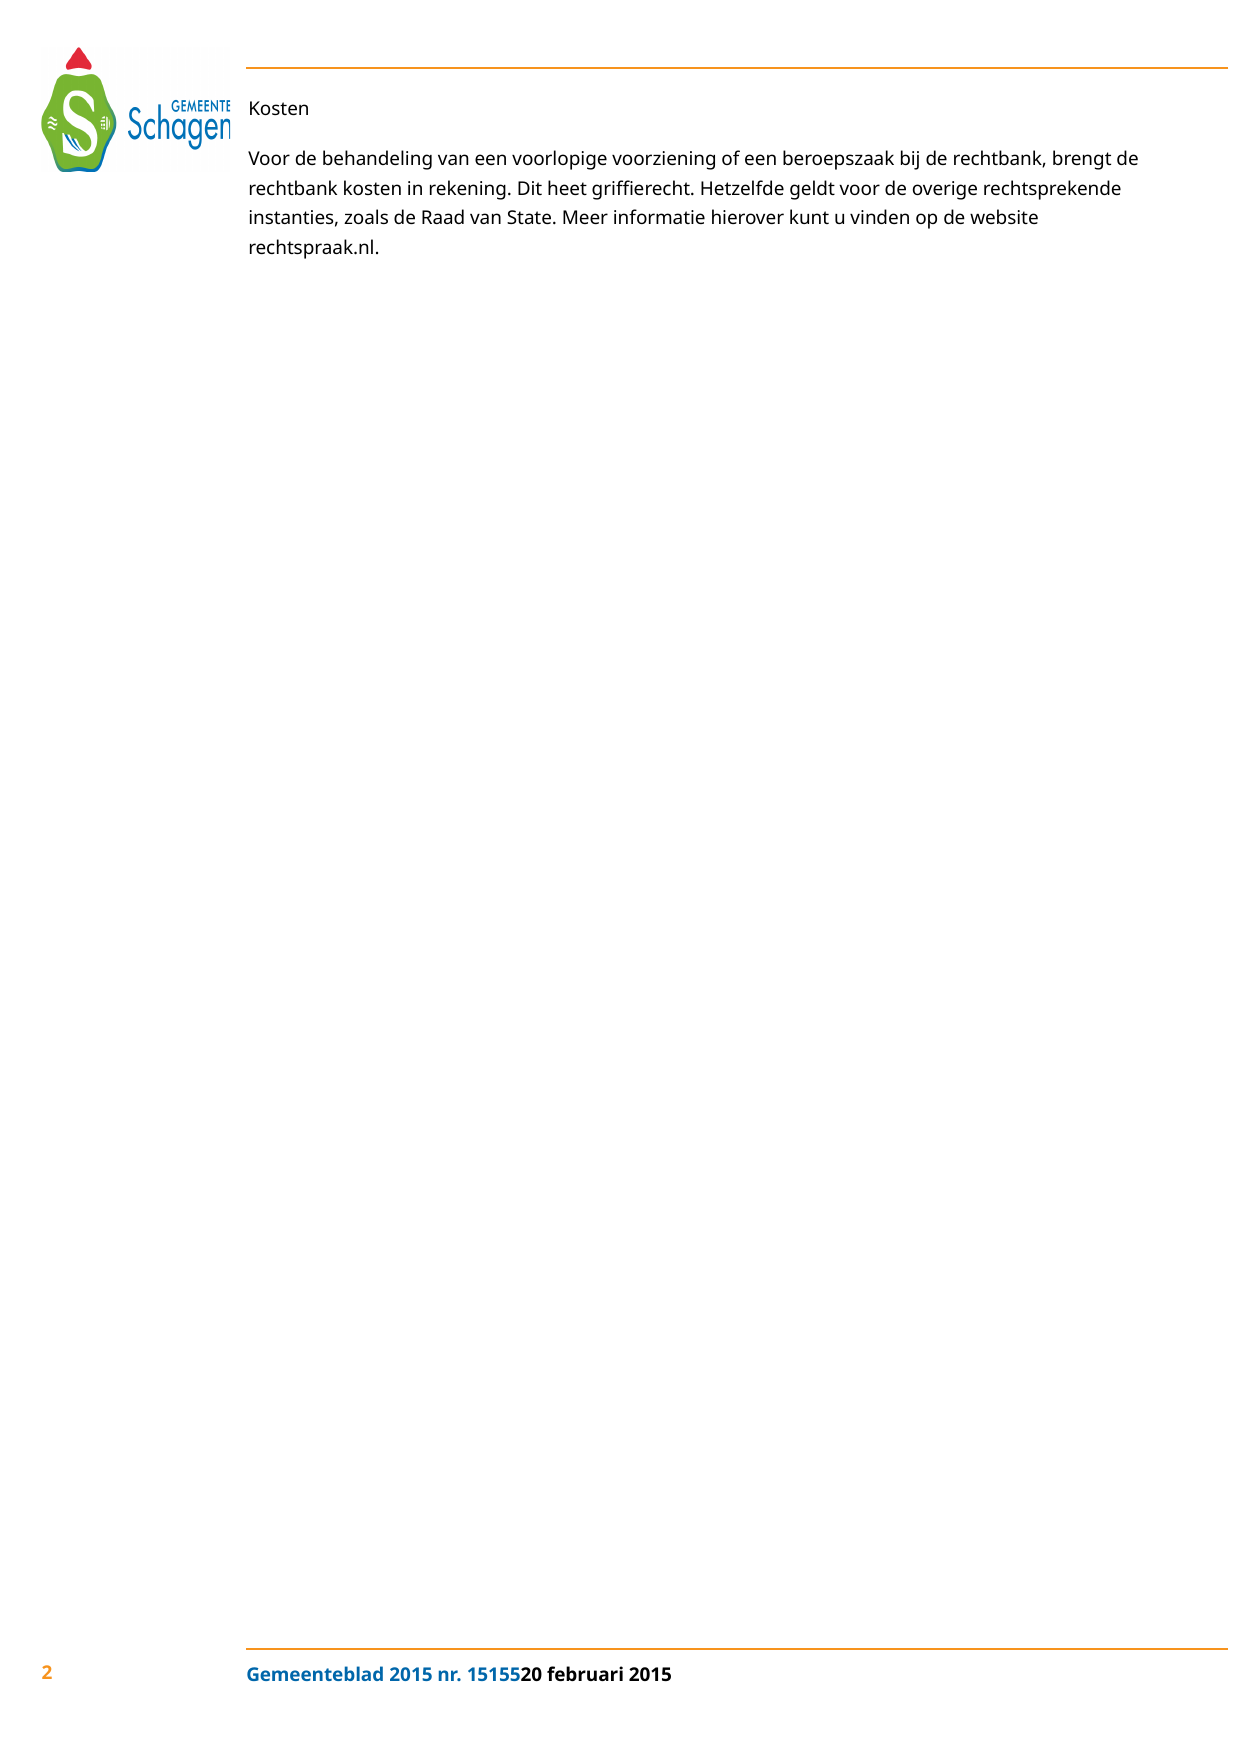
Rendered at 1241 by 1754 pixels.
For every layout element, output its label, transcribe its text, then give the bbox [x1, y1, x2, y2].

text Voor de behandeling van een voorlopige voorziening of een beroepszaak bij de rechtbank, brengt de rechtbank kosten in rekening. Dit heet griffierecht. Hetzelfde geldt voor de overige rechtsprekende instanties, zoals de Raad van State. Meer informatie hierover kunt u vinden op de website rechtspraak.nl. [248, 145, 1152, 260]
text Kosten [248, 95, 1152, 121]
picture [41, 47, 231, 172]
